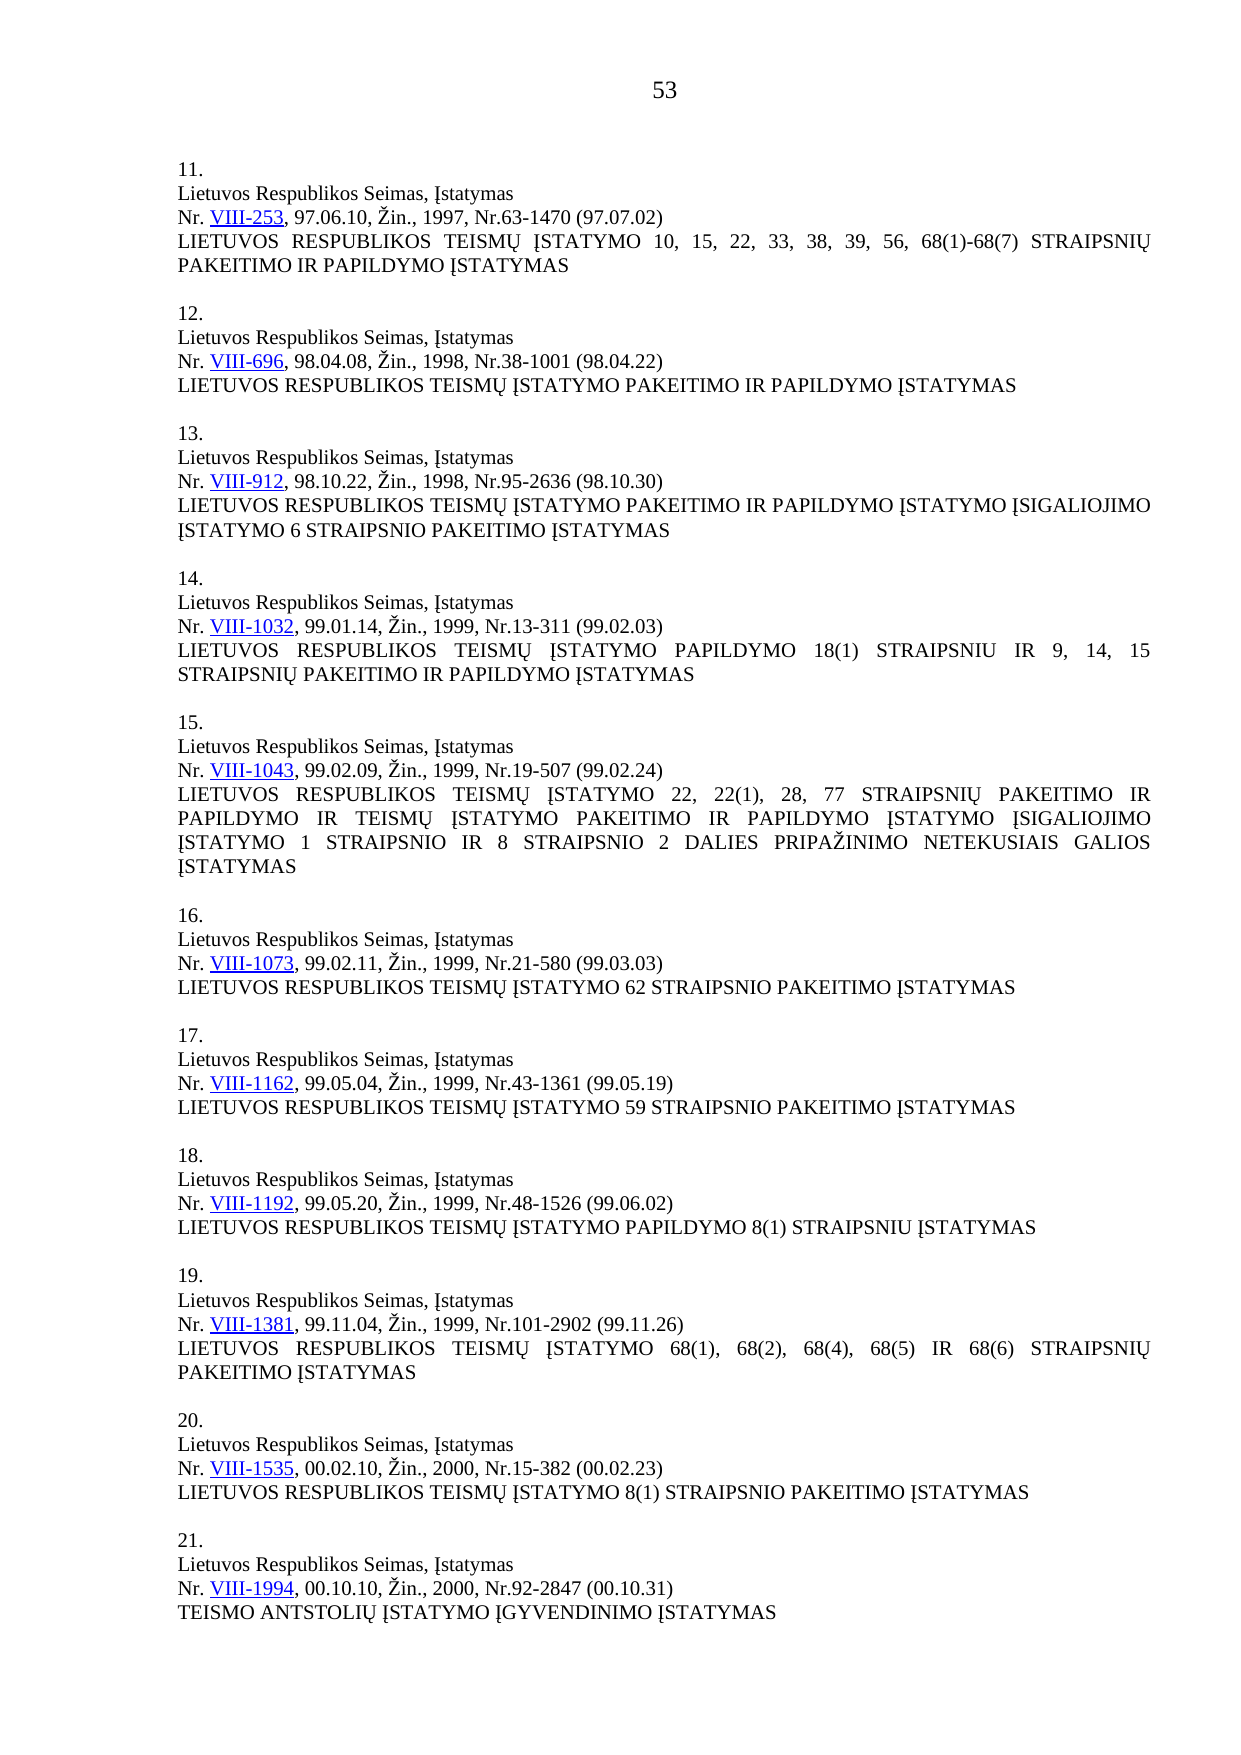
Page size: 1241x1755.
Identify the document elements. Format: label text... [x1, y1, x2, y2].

text 15. [177, 710, 1152, 734]
text Nr. VIII-696, 98.04.08, Žin., 1998, Nr.38-1001 (98.04.22) [177, 349, 1152, 373]
text Nr. VIII-1192, 99.05.20, Žin., 1999, Nr.48-1526 (99.06.02) [177, 1191, 1152, 1215]
text 13. [177, 421, 1152, 445]
text Lietuvos Respublikos Seimas, Įstatymas [177, 1287, 1152, 1312]
text Nr. VIII-912, 98.10.22, Žin., 1998, Nr.95-2636 (98.10.30) [177, 469, 1152, 493]
text 17. [177, 1023, 1152, 1047]
text LIETUVOS RESPUBLIKOS TEISMŲ ĮSTATYMO 62 STRAIPSNIO PAKEITIMO ĮSTATYMAS [177, 975, 1152, 999]
text Nr. VIII-1535, 00.02.10, Žin., 2000, Nr.15-382 (00.02.23) [177, 1456, 1152, 1480]
text 20. [177, 1408, 1152, 1432]
text 12. [177, 301, 1152, 325]
text Nr. VIII-253, 97.06.10, Žin., 1997, Nr.63-1470 (97.07.02) [177, 205, 1152, 229]
text Nr. VIII-1032, 99.01.14, Žin., 1999, Nr.13-311 (99.02.03) [177, 614, 1152, 638]
text Lietuvos Respublikos Seimas, Įstatymas [177, 734, 1152, 758]
text TEISMO ANTSTOLIŲ ĮSTATYMO ĮGYVENDINIMO ĮSTATYMAS [177, 1600, 1152, 1624]
text Lietuvos Respublikos Seimas, Įstatymas [177, 181, 1152, 205]
text Nr. VIII-1043, 99.02.09, Žin., 1999, Nr.19-507 (99.02.24) [177, 758, 1152, 782]
text Nr. VIII-1073, 99.02.11, Žin., 1999, Nr.21-580 (99.03.03) [177, 951, 1152, 975]
text LIETUVOS RESPUBLIKOS TEISMŲ ĮSTATYMO 59 STRAIPSNIO PAKEITIMO ĮSTATYMAS [177, 1095, 1152, 1119]
text LIETUVOS RESPUBLIKOS TEISMŲ ĮSTATYMO 8(1) STRAIPSNIO PAKEITIMO ĮSTATYMAS [177, 1480, 1152, 1504]
text Lietuvos Respublikos Seimas, Įstatymas [177, 1552, 1152, 1576]
text LIETUVOS RESPUBLIKOS TEISMŲ ĮSTATYMO PAKEITIMO IR PAPILDYMO ĮSTATYMAS [177, 373, 1152, 397]
text Lietuvos Respublikos Seimas, Įstatymas [177, 1432, 1152, 1456]
text 19. [177, 1263, 1152, 1287]
text 18. [177, 1143, 1152, 1167]
text LIETUVOS RESPUBLIKOS TEISMŲ ĮSTATYMO PAPILDYMO 8(1) STRAIPSNIU ĮSTATYMAS [177, 1215, 1152, 1239]
text 16. [177, 902, 1152, 927]
text 14. [177, 566, 1152, 590]
text Lietuvos Respublikos Seimas, Įstatymas [177, 1047, 1152, 1071]
text Lietuvos Respublikos Seimas, Įstatymas [177, 590, 1152, 614]
text LIETUVOS RESPUBLIKOS TEISMŲ ĮSTATYMO PAPILDYMO 18(1) STRAIPSNIU IR 9, 14, 15 STRAIPSNIŲ PAKEITIMO IR PAPILDYMO ĮSTATYMAS [177, 638, 1152, 686]
text Lietuvos Respublikos Seimas, Įstatymas [177, 445, 1152, 469]
text 11. [177, 157, 1152, 181]
text Lietuvos Respublikos Seimas, Įstatymas [177, 325, 1152, 349]
text 21. [177, 1528, 1152, 1552]
text LIETUVOS RESPUBLIKOS TEISMŲ ĮSTATYMO 68(1), 68(2), 68(4), 68(5) IR 68(6) STRAIPSNIŲ PAKEITIMO ĮSTATYMAS [177, 1336, 1152, 1384]
text LIETUVOS RESPUBLIKOS TEISMŲ ĮSTATYMO 22, 22(1), 28, 77 STRAIPSNIŲ PAKEITIMO IR PAPILDYMO IR TEISMŲ ĮSTATYMO PAKEITIMO IR PAPILDYMO ĮSTATYMO ĮSIGALIOJIMO ĮSTATYMO 1 STRAIPSNIO IR 8 STRAIPSNIO 2 DALIES PRIPAŽINIMO NETEKUSIAIS GALIOS ĮSTATYMAS [177, 782, 1152, 878]
text Nr. VIII-1162, 99.05.04, Žin., 1999, Nr.43-1361 (99.05.19) [177, 1071, 1152, 1095]
text LIETUVOS RESPUBLIKOS TEISMŲ ĮSTATYMO 10, 15, 22, 33, 38, 39, 56, 68(1)-68(7) STRAIPSNIŲ PAKEITIMO IR PAPILDYMO ĮSTATYMAS [177, 229, 1152, 277]
text Nr. VIII-1994, 00.10.10, Žin., 2000, Nr.92-2847 (00.10.31) [177, 1576, 1152, 1600]
text Lietuvos Respublikos Seimas, Įstatymas [177, 1167, 1152, 1191]
text Nr. VIII-1381, 99.11.04, Žin., 1999, Nr.101-2902 (99.11.26) [177, 1312, 1152, 1336]
text LIETUVOS RESPUBLIKOS TEISMŲ ĮSTATYMO PAKEITIMO IR PAPILDYMO ĮSTATYMO ĮSIGALIOJIMO ĮSTATYMO 6 STRAIPSNIO PAKEITIMO ĮSTATYMAS [177, 493, 1152, 542]
text Lietuvos Respublikos Seimas, Įstatymas [177, 927, 1152, 951]
